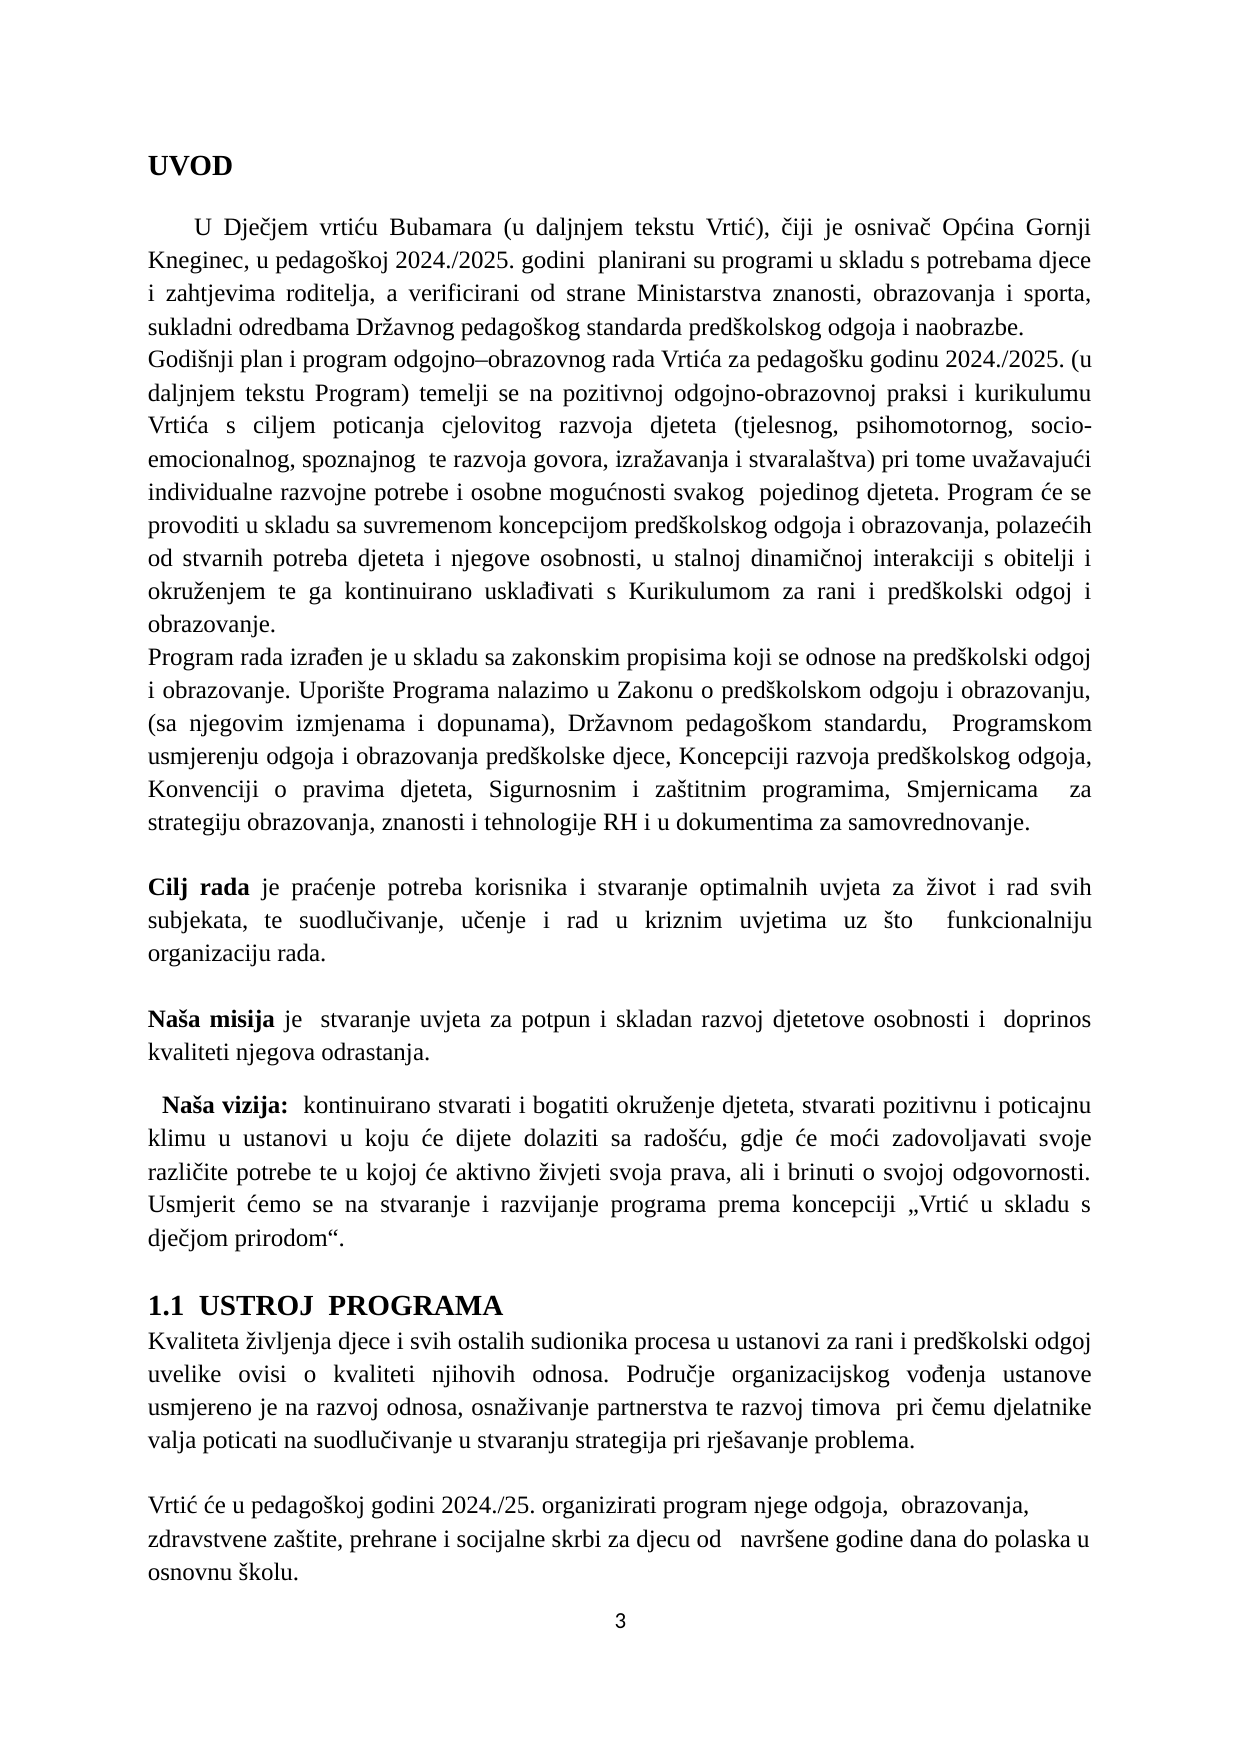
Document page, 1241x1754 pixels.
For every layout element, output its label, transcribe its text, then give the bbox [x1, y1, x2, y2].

text Naša vizija: kontinuirano stvarati i bogatiti okruženje djeteta, stvarati pozitivnu i poticajnu klimu u ustanovi u koju će dijete dolaziti sa radošću, gdje će moći zadovoljavati svoje različite potrebe te u kojoj će aktivno živjeti svoja prava, ali i brinuti o svojoj odgovornosti. Usmjerit ćemo se na stvaranje i razvijanje programa prema koncepciji „Vrtić u skladu s dječjom prirodom“. [148, 1091, 1093, 1251]
text UVOD [148, 148, 1093, 181]
text U Dječjem vrtiću Bubamara (u daljnjem tekstu Vrtić), čiji je osnivač Općina Gornji Kneginec, u pedagoškoj 2024./2025. godini planirani su programi u skladu s potrebama djece i zahtjevima roditelja, a verificirani od strane Ministarstva znanosti, obrazovanja i sporta, sukladni odredbama Državnog pedagoškog standarda predškolskog odgoja i naobrazbe. [148, 212, 1093, 340]
text Vrtić će u pedagoškoj godini 2024./25. organizirati program njege odgoja, obrazovanja, zdravstvene zaštite, prehrane i socijalne skrbi za djecu od navršene godine dana do polaska u osnovnu školu. [148, 1491, 1093, 1585]
text Cilj rada je praćenje potreba korisnika i stvaranje optimalnih uvjeta za život i rad svih subjekata, te suodlučivanje, učenje i rad u kriznim uvjetima uz što funkcionalniju organizaciju rada. [148, 872, 1093, 967]
text Program rada izrađen je u skladu sa zakonskim propisima koji se odnose na predškolski odgoj i obrazovanje. Uporište Programa nalazimo u Zakonu o predškolskom odgoju i obrazovanju, (sa njegovim izmjenama i dopunama), Državnom pedagoškom standardu, Programskom usmjerenju odgoja i obrazovanja predškolske djece, Koncepciji razvoja predškolskog odgoja, Konvenciji o pravima djeteta, Sigurnosnim i zaštitnim programima, Smjernicama za strategiju obrazovanja, znanosti i tehnologije RH i u dokumentima za samovrednovanje. [148, 642, 1093, 836]
text Naša misija je stvaranje uvjeta za potpun i skladan razvoj djetetove osobnosti i doprinos kvaliteti njegova odrastanja. [148, 1004, 1093, 1065]
text Kvaliteta življenja djece i svih ostalih sudionika procesa u ustanovi za rani i predškolski odgoj uvelike ovisi o kvaliteti njihovih odnosa. Područje organizacijskog vođenja ustanove usmjereno je na razvoj odnosa, osnaživanje partnerstva te razvoj timova pri čemu djelatnike valja poticati na suodlučivanje u stvaranju strategija pri rješavanje problema. [148, 1326, 1093, 1454]
text 1.1 USTROJ PROGRAMA [148, 1288, 1093, 1321]
text Godišnji plan i program odgojno–obrazovnog rada Vrtića za pedagošku godinu 2024./2025. (u daljnjem tekstu Program) temelji se na pozitivnoj odgojno-obrazovnoj praksi i kurikulumu Vrtića s ciljem poticanja cjelovitog razvoja djeteta (tjelesnog, psihomotornog, socio-emocionalnog, spoznajnog te razvoja govora, izražavanja i stvaralaštva) pri tome uvažavajući individualne razvojne potrebe i osobne mogućnosti svakog pojedinog djeteta. Program će se provoditi u skladu sa suvremenom koncepcijom predškolskog odgoja i obrazovanja, polazećih od stvarnih potreba djeteta i njegove osobnosti, u stalnoj dinamičnoj interakciji s obitelji i okruženjem te ga kontinuirano usklađivati s Kurikulumom za rani i predškolski odgoj i obrazovanje. [148, 344, 1093, 637]
